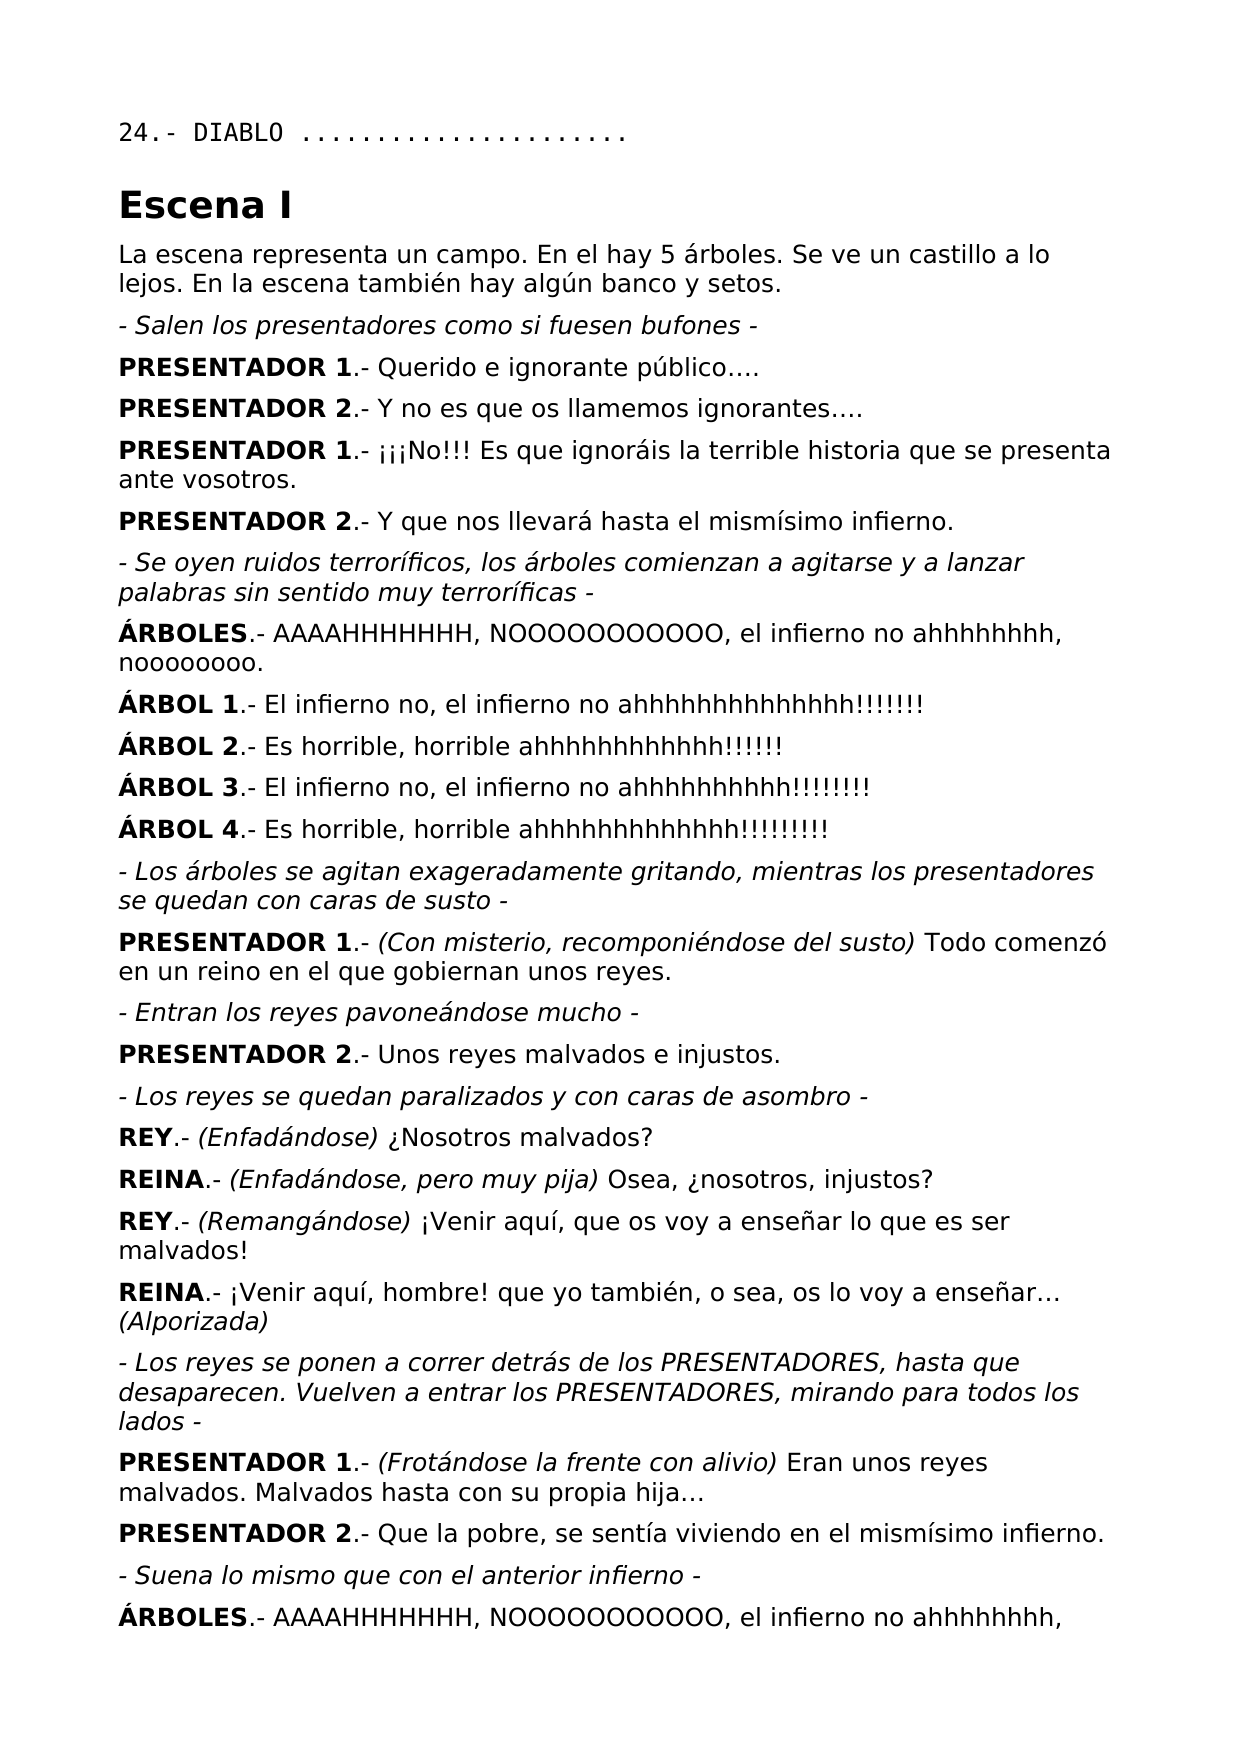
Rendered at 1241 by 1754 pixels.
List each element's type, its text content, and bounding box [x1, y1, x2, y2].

text PRESENTADOR 2.- Unos reyes malvados e injustos. [118, 1040, 1122, 1069]
text - Suena lo mismo que con el anterior infierno - [118, 1561, 1122, 1590]
text ÁRBOL 3.- El infierno no, el infierno no ahhhhhhhhhh!!!!!!!! [118, 773, 1122, 803]
text - Entran los reyes pavoneándose mucho - [118, 998, 1122, 1028]
text PRESENTADOR 2.- Y no es que os llamemos ignorantes…. [118, 394, 1122, 423]
text PRESENTADOR 1.- (Frotándose la frente con alivio) Eran unos reyes malvados. Malvados hasta con su propia hija… [118, 1448, 1122, 1507]
text - Se oyen ruidos terroríficos, los árboles comienzan a agitarse y a lanzar palabras sin sentido muy terroríficas - [118, 548, 1122, 607]
text - Los reyes se ponen a correr detrás de los PRESENTADORES, hasta que desaparecen. Vuelven a entrar los PRESENTADORES, mirando para todos los lados - [118, 1348, 1122, 1436]
text La escena representa un campo. En el hay 5 árboles. Se ve un castillo a lo lejos. En la escena también hay algún banco y setos. [118, 240, 1122, 298]
text ÁRBOL 4.- Es horrible, horrible ahhhhhhhhhhhhh!!!!!!!!! [118, 815, 1122, 844]
text 24.- DIABLO ...................... [118, 118, 1122, 147]
text - Los reyes se quedan paralizados y con caras de asombro - [118, 1082, 1122, 1111]
text ÁRBOL 2.- Es horrible, horrible ahhhhhhhhhhhh!!!!!! [118, 732, 1122, 761]
text PRESENTADOR 1.- ¡¡¡No!!! Es que ignoráis la terrible historia que se presenta ante vosotros. [118, 436, 1122, 494]
text ÁRBOLES.- AAAAHHHHHHH, NOOOOOOOOOOO, el infierno no ahhhhhhhh, noooooooo. [118, 619, 1122, 678]
text REINA.- ¡Venir aquí, hombre! que yo también, o sea, os lo voy a enseñar… (Alporizada) [118, 1278, 1122, 1336]
text PRESENTADOR 2.- Que la pobre, se sentía viviendo en el mismísimo infierno. [118, 1519, 1122, 1548]
text REY.- (Remangándose) ¡Venir aquí, que os voy a enseñar lo que es ser malvados! [118, 1207, 1122, 1265]
text PRESENTADOR 2.- Y que nos llevará hasta el mismísimo infierno. [118, 507, 1122, 536]
text PRESENTADOR 1.- Querido e ignorante público…. [118, 353, 1122, 382]
text ÁRBOL 1.- El infierno no, el infierno no ahhhhhhhhhhhhhh!!!!!!! [118, 690, 1122, 719]
text - Salen los presentadores como si fuesen bufones - [118, 311, 1122, 340]
subtitle Escena I [118, 184, 1122, 228]
text REINA.- (Enfadándose, pero muy pija) Osea, ¿nosotros, injustos? [118, 1165, 1122, 1194]
text PRESENTADOR 1.- (Con misterio, recomponiéndose del susto) Todo comenzó en un reino en el que gobiernan unos reyes. [118, 928, 1122, 986]
text ÁRBOLES.- AAAAHHHHHHH, NOOOOOOOOOOO, el infierno no ahhhhhhhh, [118, 1603, 1122, 1632]
text - Los árboles se agitan exageradamente gritando, mientras los presentadores se quedan con caras de susto - [118, 857, 1122, 915]
text REY.- (Enfadándose) ¿Nosotros malvados? [118, 1123, 1122, 1153]
